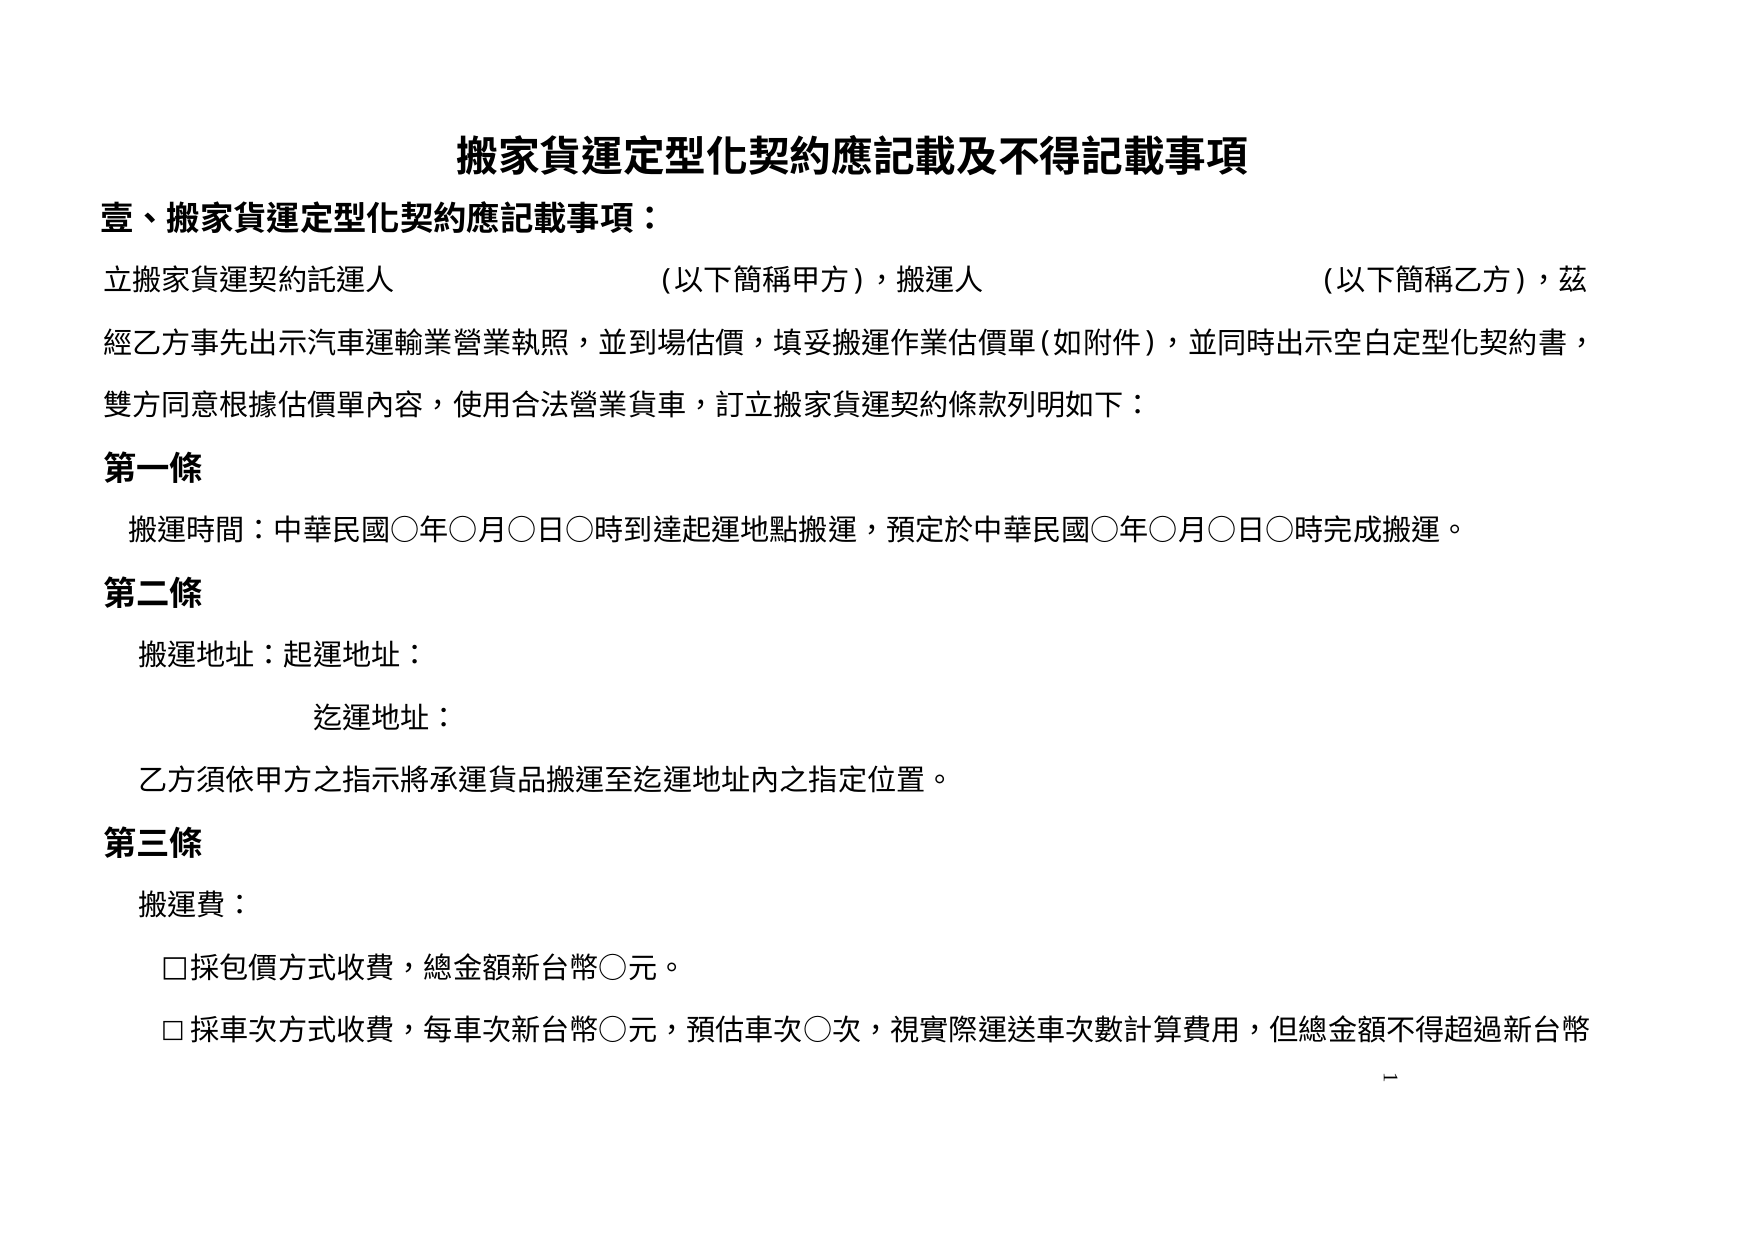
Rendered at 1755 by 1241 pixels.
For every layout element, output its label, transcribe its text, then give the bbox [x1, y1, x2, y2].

text 搬家貨運定型化契約應記載及不得記載事項 [100, 111, 1604, 174]
text 壹、搬家貨運定型化契約應記載事項： [100, 174, 1604, 236]
table_cell 第三條 搬運費： 採包價方式收費，總金額新台幣○元。 採車次方式收費，每車次新台幣○元，預估車次○次，視實際運送車次數計算費用，但總金額不得超過新台幣 [100, 799, 1603, 1049]
table_cell 第一條 搬運時間：中華民國○年○月○日○時到達起運地點搬運，預定於中華民國○年○月○日○時完成搬運。 [100, 424, 1603, 549]
table_cell 第二條 搬運地址：起運地址： 迄運地址： 乙方須依甲方之指示將承運貨品搬運至迄運地址內之指定位置。 [100, 549, 1603, 799]
table_header 立搬家貨運契約託運人 (以下簡稱甲方)，搬運人 (以下簡稱乙方)，茲經乙方事先出示汽車運輸業營業執照，並到場估價，填妥搬運作業估價單(如附件)，並同時出示空白定型化契約書，雙方同意根據估價單內容，使用合法營業貨車，訂立搬家貨運契約條款列明如下： [100, 236, 1603, 424]
